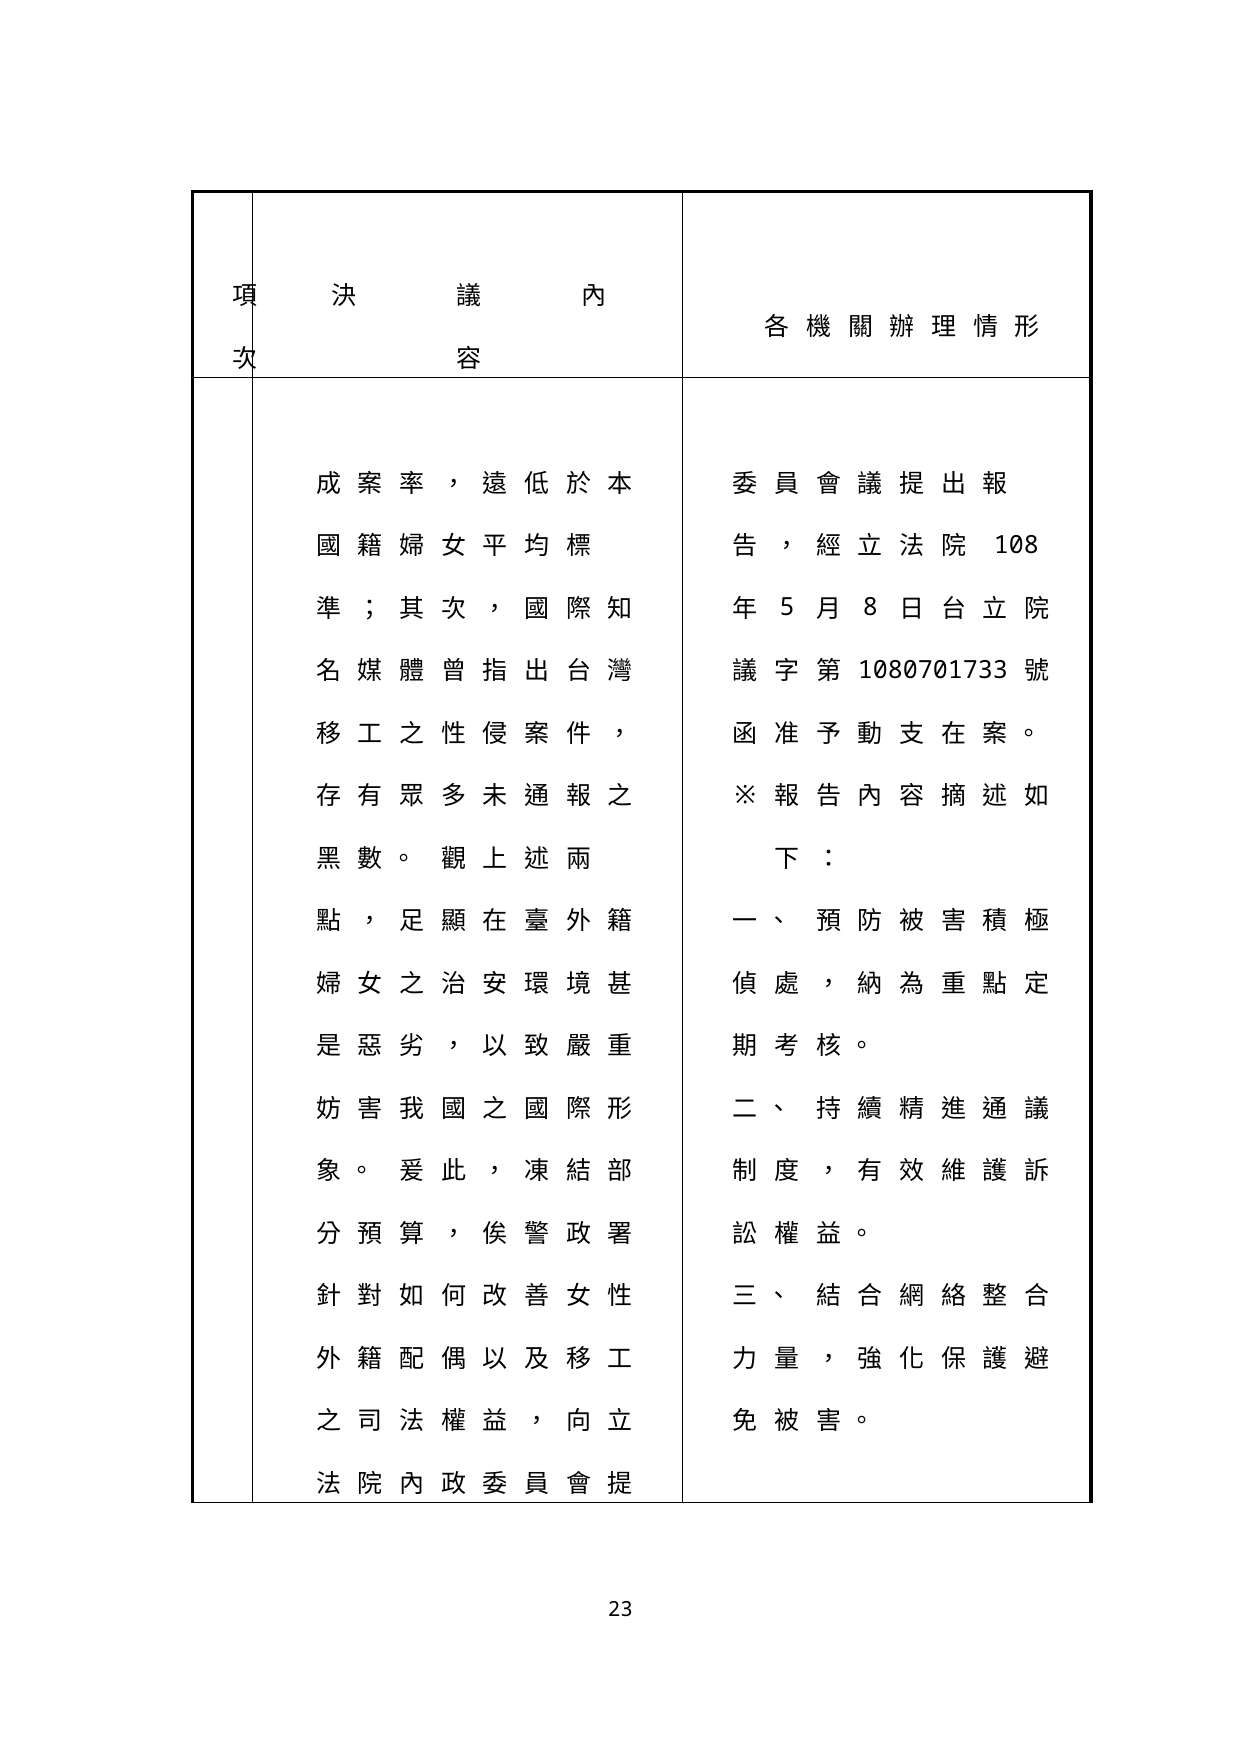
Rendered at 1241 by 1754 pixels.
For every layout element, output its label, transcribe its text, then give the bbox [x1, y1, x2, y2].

table_header 項次 [194, 193, 252, 377]
table_cell 成案率，遠低於本國籍婦女平均標準；其次，國際知名媒體曾指出台灣移工之性侵案件，存有眾多未通報之黑數。觀上述兩點，足顯在臺外籍婦女之治安環境甚是惡劣，以致嚴重妨害我國之國際形象。爰此，凍結部分預算，俟警政署針對如何改善女性外籍配偶以及移工之司法權益，向立法院內政委員會提 [253, 378, 682, 1502]
table_cell 5. [194, 378, 252, 1502]
table_header 各機關辦理情形 [683, 193, 1089, 377]
table_header 決 議 內 容 [253, 193, 682, 377]
table_cell 委員會議提出報告，經立法院108年5月8日台立院議字第1080701733號函准予動支在案。 ※報告內容摘述如下： 一、預防被害積極偵處，納為重點定期考核。 二、持續精進通議制度，有效維護訴訟權益。 三、結合網絡整合力量，強化保護避免被害。 [683, 378, 1089, 1502]
